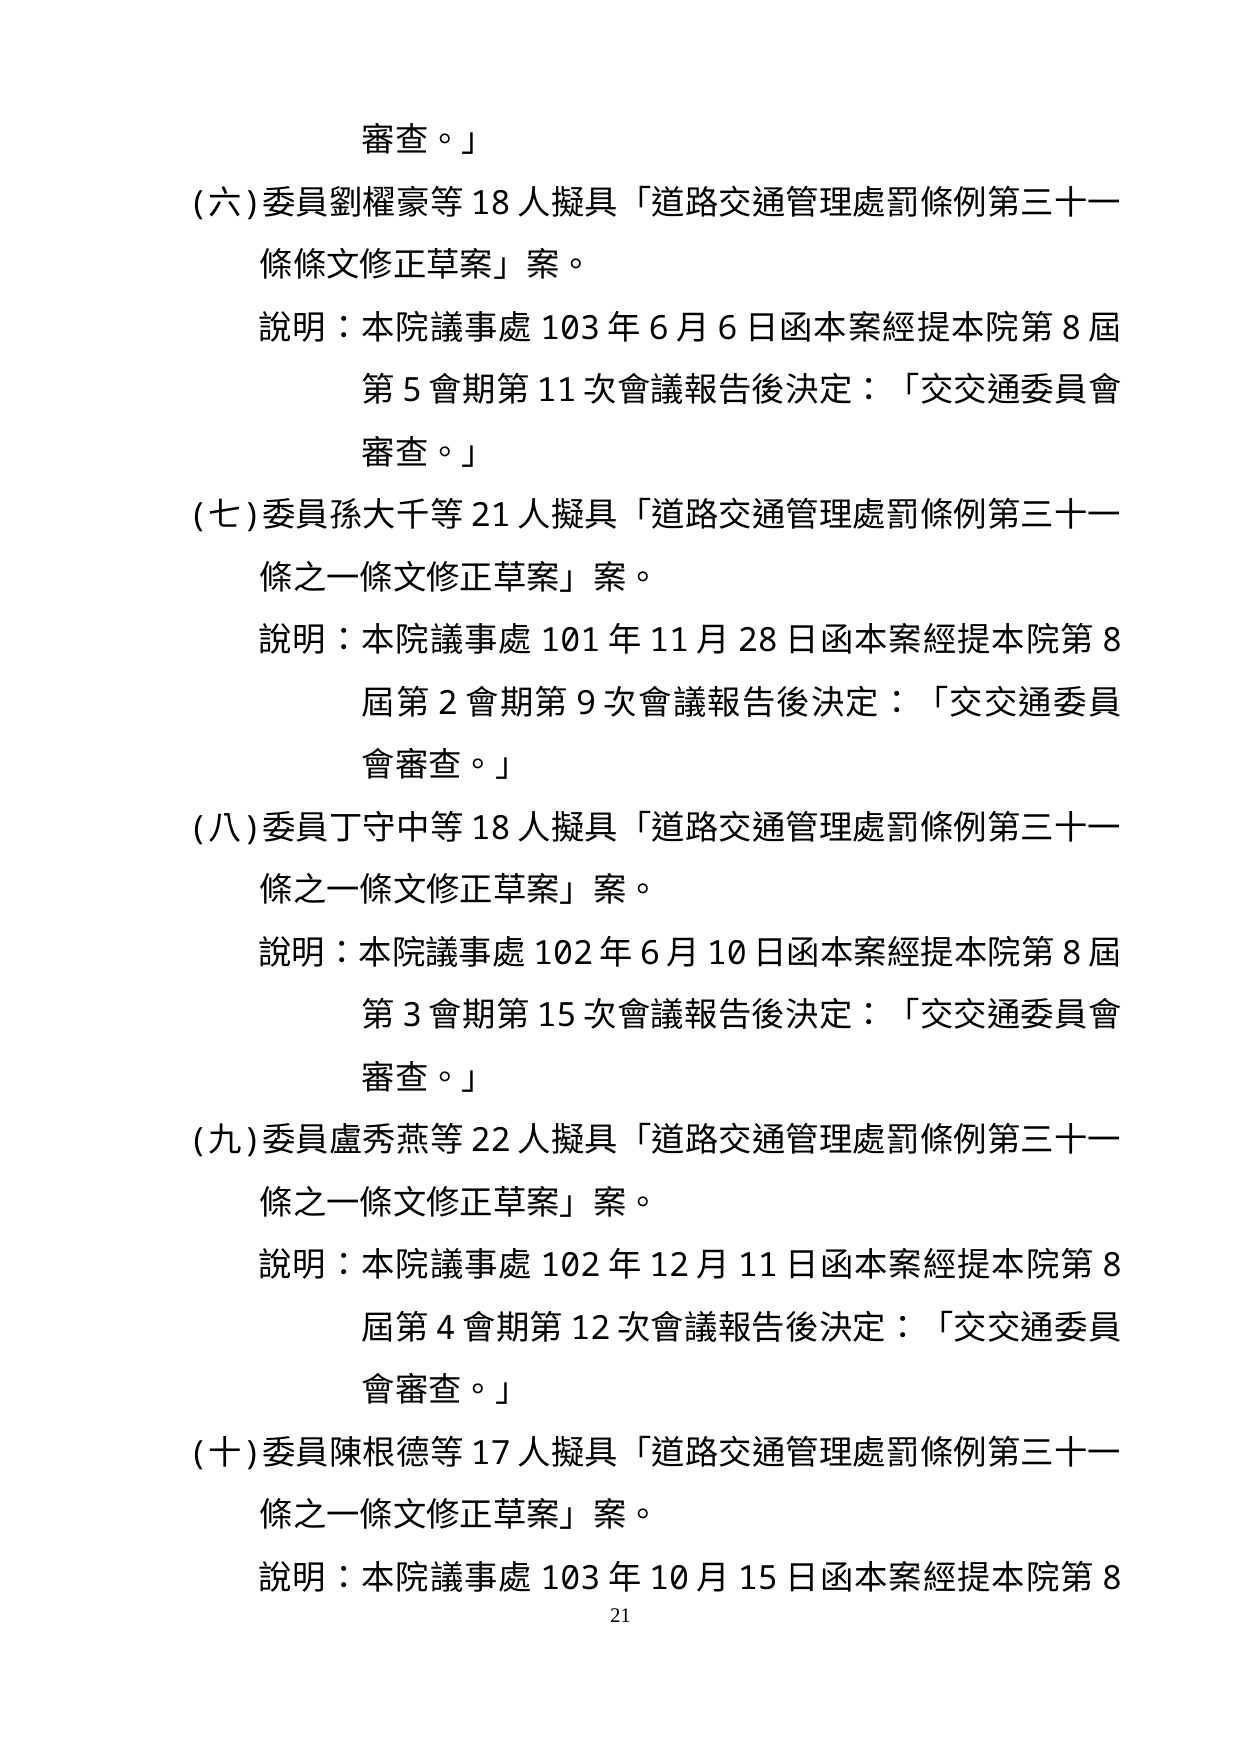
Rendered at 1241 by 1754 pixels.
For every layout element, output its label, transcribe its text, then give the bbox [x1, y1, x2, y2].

text (九)委員盧秀燕等22人擬具「道路交通管理處罰條例第三十一條之一條文修正草案」案。 [188, 1096, 1122, 1221]
text (七)委員孫大千等21人擬具「道路交通管理處罰條例第三十一條之一條文修正草案」案。 [188, 471, 1122, 596]
text (十)委員陳根德等17人擬具「道路交通管理處罰條例第三十一條之一條文修正草案」案。 [188, 1408, 1122, 1533]
text 說明：本院議事處103年6月6日函本案經提本院第8屆第5會期第11次會議報告後決定：「交交通委員會審查。」 [258, 283, 1122, 471]
text 說明：本院議事處101年11月28日函本案經提本院第8屆第2會期第9次會議報告後決定：「交交通委員會審查。」 [258, 596, 1122, 783]
text 說明：本院議事處103年10月15日函本案經提本院第8 [258, 1533, 1122, 1596]
text 審查。」 [258, 96, 1122, 158]
text 說明：本院議事處102年6月10日函本案經提本院第8屆第3會期第15次會議報告後決定：「交交通委員會審查。」 [258, 908, 1122, 1096]
text 說明：本院議事處102年12月11日函本案經提本院第8屆第4會期第12次會議報告後決定：「交交通委員會審查。」 [258, 1221, 1122, 1408]
text (六)委員劉櫂豪等18人擬具「道路交通管理處罰條例第三十一條條文修正草案」案。 [188, 158, 1122, 283]
text (八)委員丁守中等18人擬具「道路交通管理處罰條例第三十一條之一條文修正草案」案。 [188, 783, 1122, 908]
